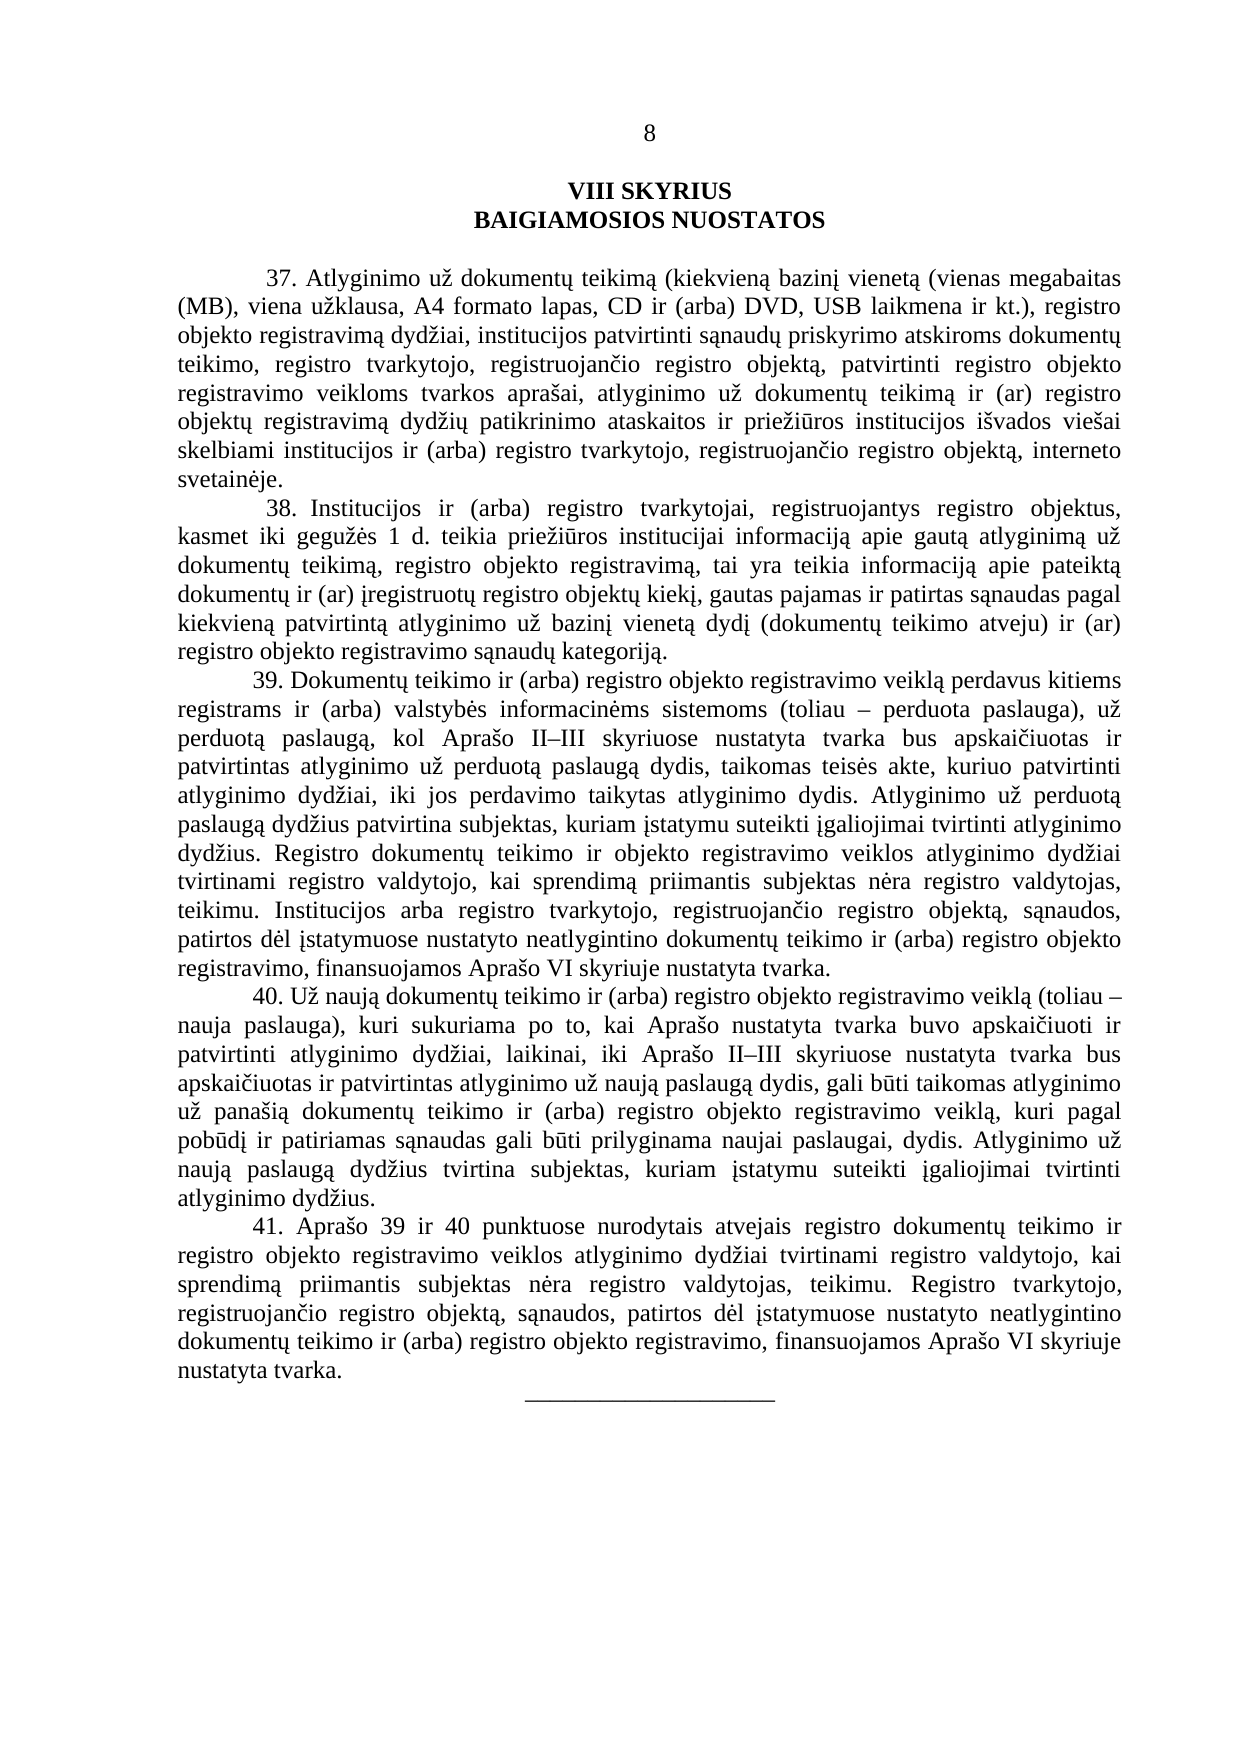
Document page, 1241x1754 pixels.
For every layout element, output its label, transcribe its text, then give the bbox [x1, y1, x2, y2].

text VIII SKYRIUS [177, 176, 1122, 205]
text –––––––––––––––––––– [177, 1384, 1122, 1413]
text 41. Aprašo 39 ir 40 punktuose nurodytais atvejais registro dokumentų teikimo ir registro objekto registravimo veiklos atlyginimo dydžiai tvirtinami registro valdytojo, kai sprendimą priimantis subjektas nėra registro valdytojas, teikimu. Registro tvarkytojo, registruojančio registro objektą, sąnaudos, patirtos dėl įstatymuose nustatyto neatlygintino dokumentų teikimo ir (arba) registro objekto registravimo, finansuojamos Aprašo VI skyriuje nustatyta tvarka. [177, 1211, 1122, 1384]
text 38. Institucijos ir (arba) registro tvarkytojai, registruojantys registro objektus, kasmet iki gegužės 1 d. teikia priežiūros institucijai informaciją apie gautą atlyginimą už dokumentų teikimą, registro objekto registravimą, tai yra teikia informaciją apie pateiktą dokumentų ir (ar) įregistruotų registro objektų kiekį, gautas pajamas ir patirtas sąnaudas pagal kiekvieną patvirtintą atlyginimo už bazinį vienetą dydį (dokumentų teikimo atveju) ir (ar) registro objekto registravimo sąnaudų kategoriją. [177, 493, 1122, 665]
text BAIGIAMOSIOS NUOSTATOS [177, 205, 1122, 234]
text 37. Atlyginimo už dokumentų teikimą (kiekvieną bazinį vienetą (vienas megabaitas (MB), viena užklausa, A4 formato lapas, CD ir (arba) DVD, USB laikmena ir kt.), registro objekto registravimą dydžiai, institucijos patvirtinti sąnaudų priskyrimo atskiroms dokumentų teikimo, registro tvarkytojo, registruojančio registro objektą, patvirtinti registro objekto registravimo veikloms tvarkos aprašai, atlyginimo už dokumentų teikimą ir (ar) registro objektų registravimą dydžių patikrinimo ataskaitos ir priežiūros institucijos išvados viešai skelbiami institucijos ir (arba) registro tvarkytojo, registruojančio registro objektą, interneto svetainėje. [177, 263, 1122, 493]
text 39. Dokumentų teikimo ir (arba) registro objekto registravimo veiklą perdavus kitiems registrams ir (arba) valstybės informacinėms sistemoms (toliau – perduota paslauga), už perduotą paslaugą, kol Aprašo II–III skyriuose nustatyta tvarka bus apskaičiuotas ir patvirtintas atlyginimo už perduotą paslaugą dydis, taikomas teisės akte, kuriuo patvirtinti atlyginimo dydžiai, iki jos perdavimo taikytas atlyginimo dydis. Atlyginimo už perduotą paslaugą dydžius patvirtina subjektas, kuriam įstatymu suteikti įgaliojimai tvirtinti atlyginimo dydžius. Registro dokumentų teikimo ir objekto registravimo veiklos atlyginimo dydžiai tvirtinami registro valdytojo, kai sprendimą priimantis subjektas nėra registro valdytojas, teikimu. Institucijos arba registro tvarkytojo, registruojančio registro objektą, sąnaudos, patirtos dėl įstatymuose nustatyto neatlygintino dokumentų teikimo ir (arba) registro objekto registravimo, finansuojamos Aprašo VI skyriuje nustatyta tvarka. [177, 665, 1122, 981]
text 40. Už naują dokumentų teikimo ir (arba) registro objekto registravimo veiklą (toliau – nauja paslauga), kuri sukuriama po to, kai Aprašo nustatyta tvarka buvo apskaičiuoti ir patvirtinti atlyginimo dydžiai, laikinai, iki Aprašo II–III skyriuose nustatyta tvarka bus apskaičiuotas ir patvirtintas atlyginimo už naują paslaugą dydis, gali būti taikomas atlyginimo už panašią dokumentų teikimo ir (arba) registro objekto registravimo veiklą, kuri pagal pobūdį ir patiriamas sąnaudas gali būti prilyginama naujai paslaugai, dydis. Atlyginimo už naują paslaugą dydžius tvirtina subjektas, kuriam įstatymu suteikti įgaliojimai tvirtinti atlyginimo dydžius. [177, 981, 1122, 1211]
